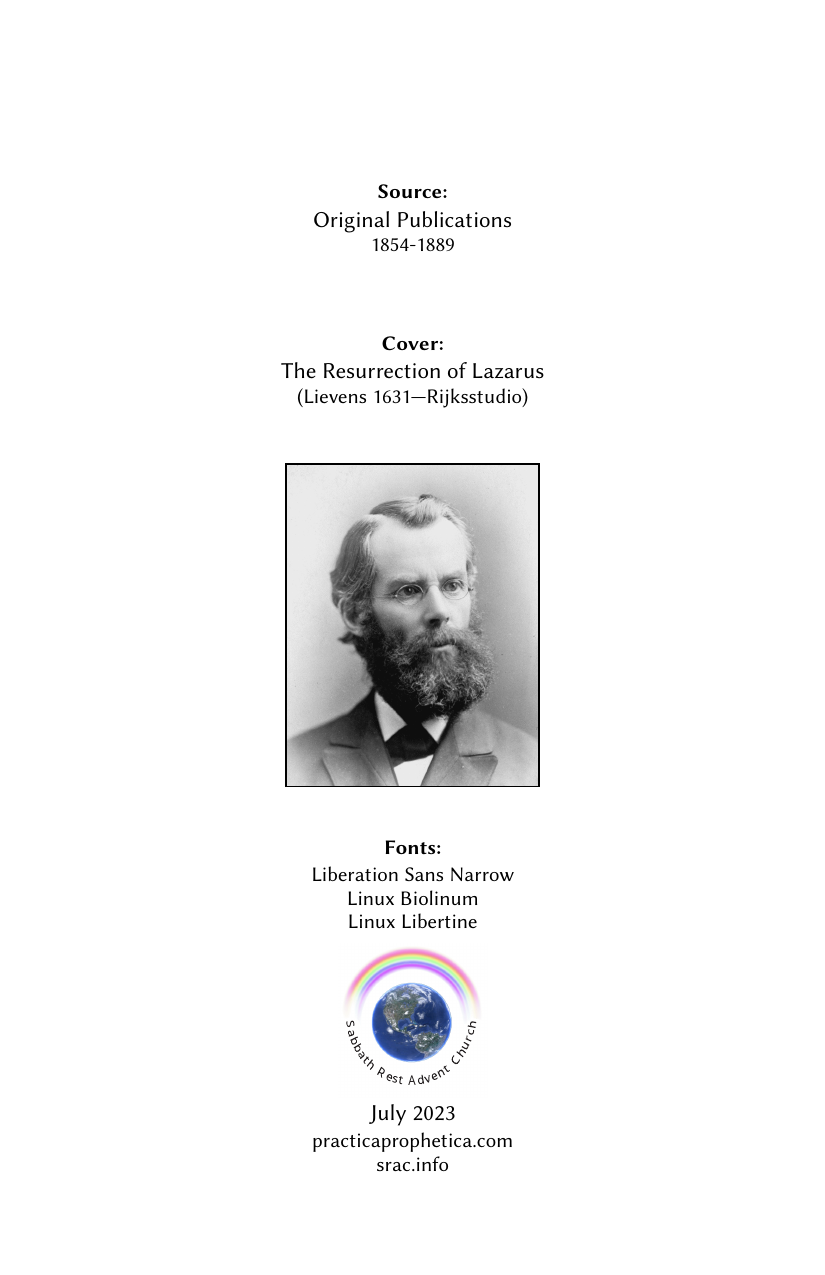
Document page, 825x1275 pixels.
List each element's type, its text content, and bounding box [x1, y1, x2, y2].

text Source: [75, 180, 750, 204]
text (Lievens 1631—Rijksstudio) [75, 384, 750, 408]
text practicaprophetica.com [75, 1129, 750, 1153]
text Linux Biolinum [75, 886, 750, 910]
text The Resurrection of Lazarus [75, 358, 750, 384]
text Fonts: [75, 836, 750, 859]
text 1854-1889 [75, 233, 750, 257]
text srac.info [75, 1153, 750, 1177]
text Liberation Sans Narrow [75, 863, 750, 886]
text Original Publications [75, 207, 750, 233]
text July 2023 [75, 1100, 750, 1126]
text Cover: [75, 332, 750, 355]
text Linux Libertine [75, 910, 750, 934]
picture [287, 465, 538, 786]
